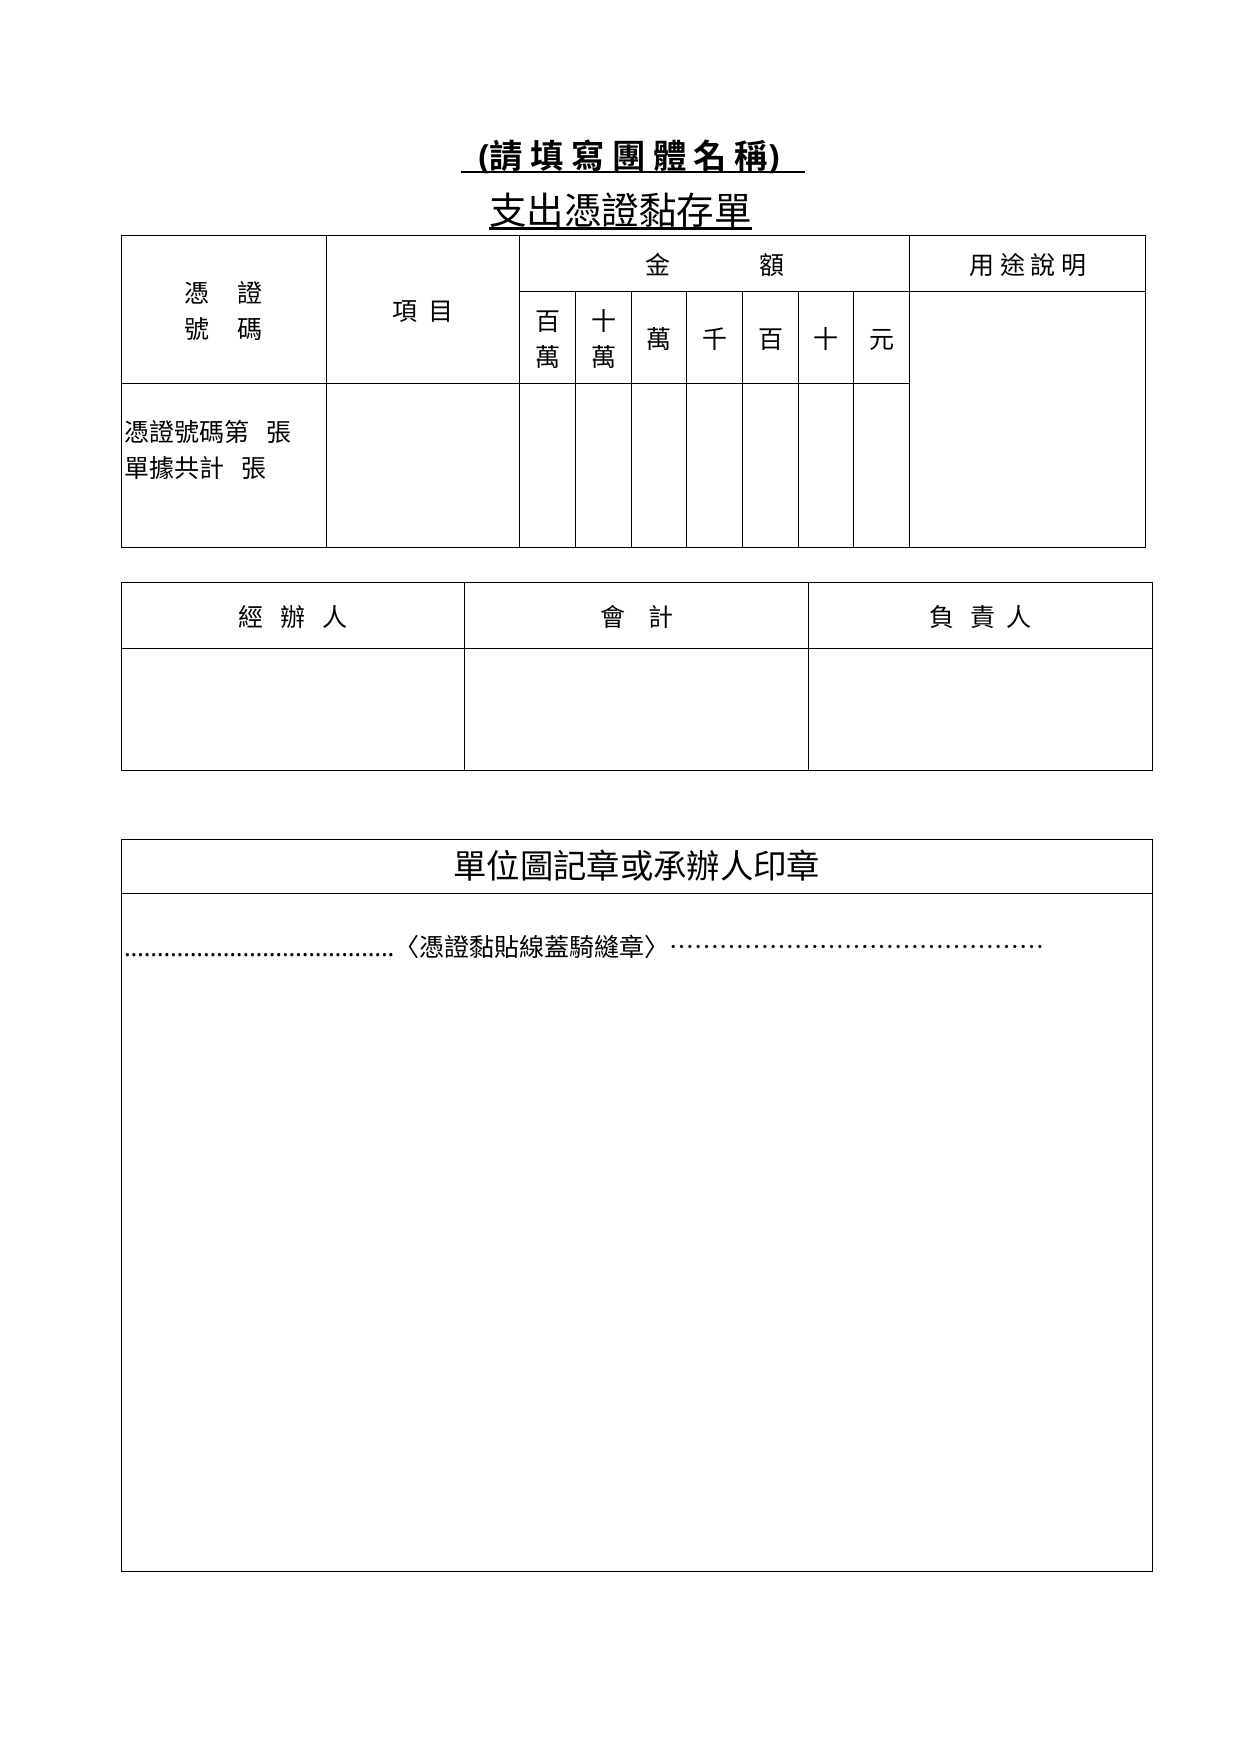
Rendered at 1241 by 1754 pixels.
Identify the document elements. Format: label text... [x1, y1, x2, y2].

table_header 經 辦 人 [122, 583, 464, 648]
table_cell [687, 384, 742, 547]
table_header 單位圖記章或承辦人印章 [122, 840, 1152, 892]
table_cell 元 [854, 292, 909, 383]
table_cell 百 萬 [520, 292, 575, 383]
table_header 金 額 [520, 236, 909, 291]
table_cell [632, 384, 686, 547]
table_cell [465, 649, 808, 770]
table_cell [809, 649, 1152, 770]
table_cell [799, 384, 853, 547]
table_header 會 計 [465, 583, 808, 648]
table_cell 萬 [632, 292, 686, 383]
table_cell 十 [799, 292, 853, 383]
table_cell [327, 384, 519, 547]
text (請 填 寫 團 體 名 稱) [118, 118, 1122, 181]
table_cell [576, 384, 631, 547]
table_cell …………………………………..〈憑證黏貼線蓋騎縫章〉……………………………………… [122, 894, 1152, 1571]
table_cell [910, 292, 1145, 547]
table_header 負 責 人 [809, 583, 1152, 648]
table_cell [854, 384, 909, 547]
table_cell 百 [743, 292, 798, 383]
table_cell 憑證號碼第 張 單據共計 張 [122, 384, 326, 547]
table_cell [122, 649, 464, 770]
table_cell [520, 384, 575, 547]
table_cell [743, 384, 798, 547]
table_header 憑 證 號 碼 [122, 236, 326, 383]
table_cell 十 萬 [576, 292, 631, 383]
text 支出憑證黏存單 [118, 181, 1122, 235]
table_cell 千 [687, 292, 742, 383]
table_header 項 目 [327, 236, 519, 383]
table_header 用 途 說 明 [910, 236, 1145, 291]
